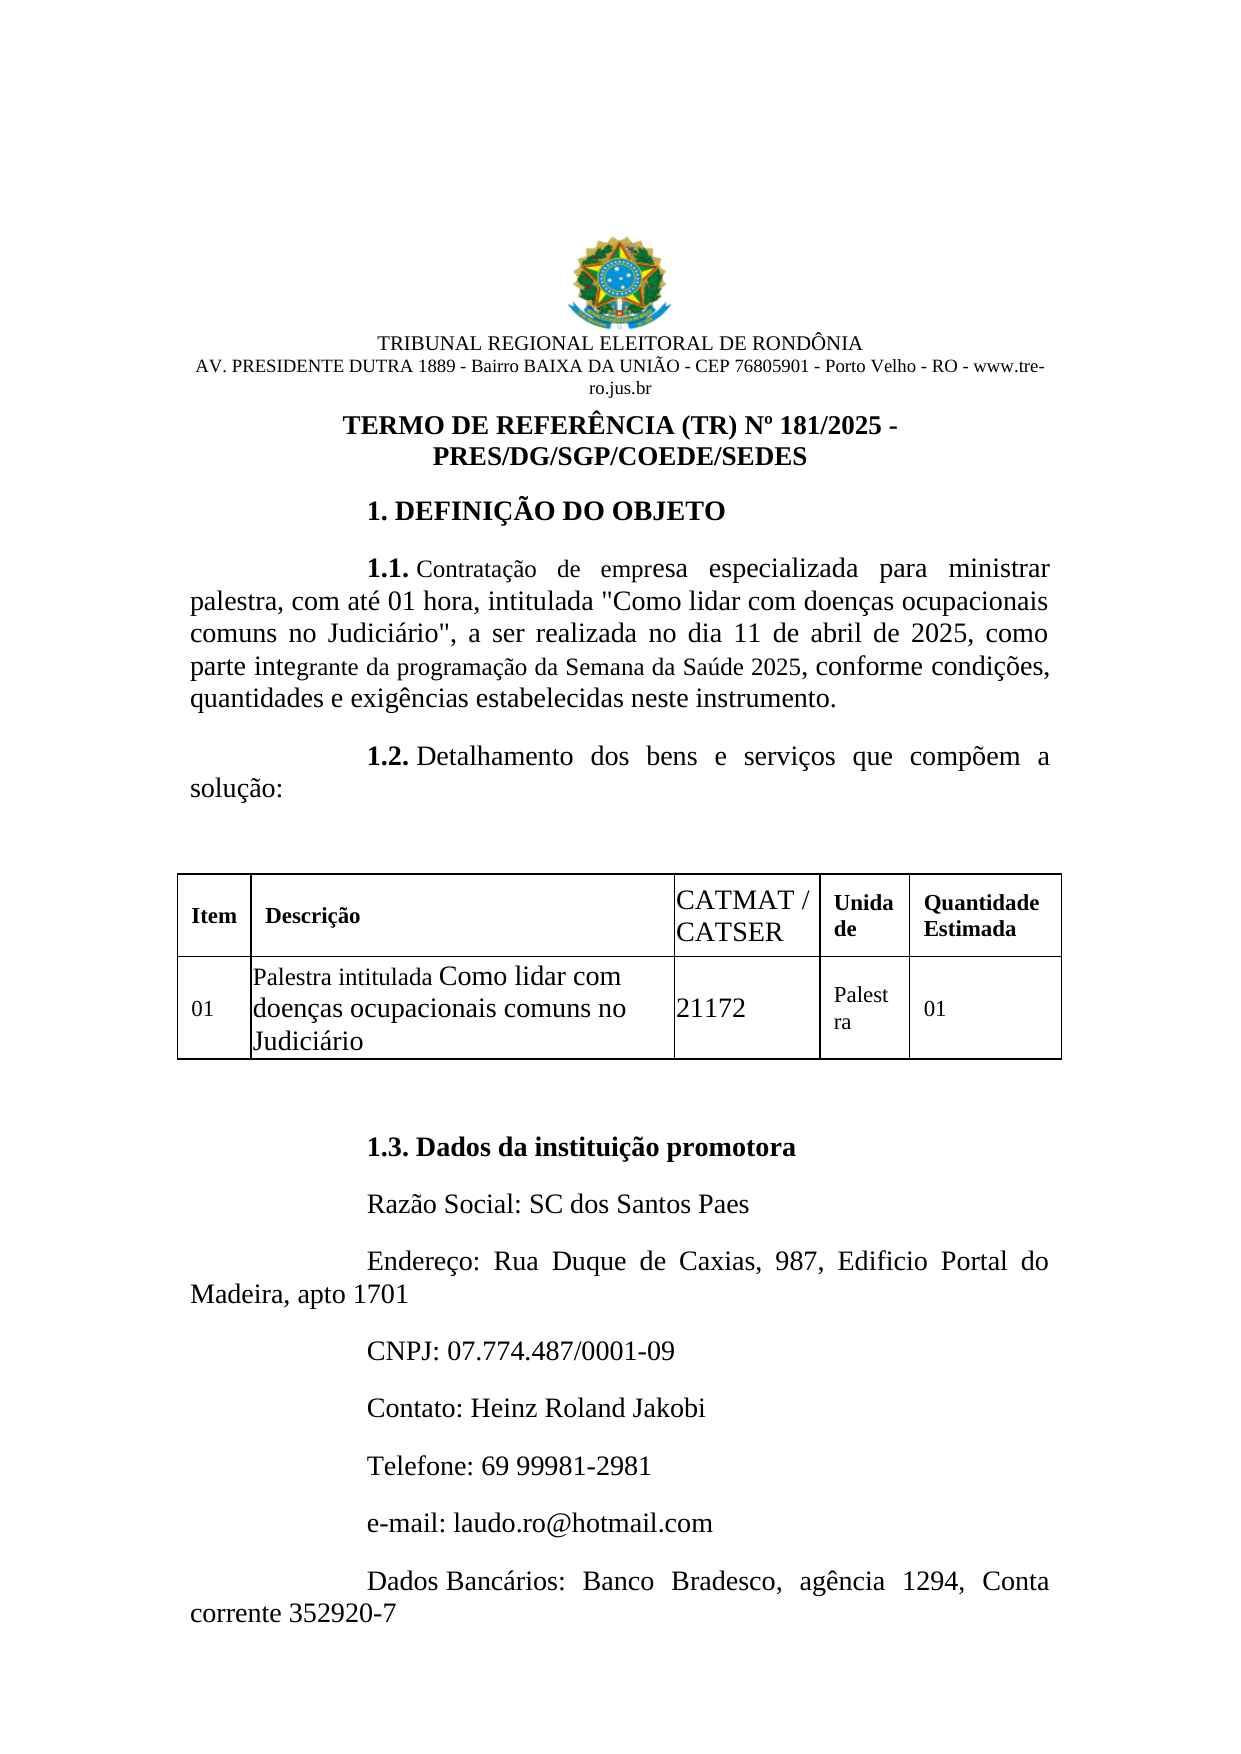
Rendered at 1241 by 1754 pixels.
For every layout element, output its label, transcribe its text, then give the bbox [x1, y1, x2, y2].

text 1.3. Dados da instituição promotora [190, 1129, 1051, 1162]
table_cell Palestra [821, 957, 909, 1058]
text AV. PRESIDENTE DUTRA 1889 - Bairro BAIXA DA UNIÃO - CEP 76805901 - Porto Velho - RO - www.tre-ro.jus.br [177, 355, 1063, 398]
table_cell 01 [910, 957, 1061, 1058]
text e-mail: laudo.ro@hotmail.com [190, 1506, 1051, 1539]
text Dados Bancários: Banco Bradesco, agência 1294, Conta corrente 352920-7 [190, 1564, 1051, 1628]
text 1.2. Detalhamento dos bens e serviços que compõem a solução: [190, 738, 1051, 803]
text 1.1. Contratação de empresa especializada para ministrar palestra, com até 01 hora, intitulada "Como lidar com doenças ocupacionais comuns no Judiciário", a ser realizada no dia 11 de abril de 2025, como parte integrante da programação da Semana da Saúde 2025, conforme condições, quantidades e exigências estabelecidas neste instrumento. [190, 552, 1051, 713]
text Razão Social: SC dos Santos Paes [190, 1187, 1051, 1219]
text Endereço: Rua Duque de Caxias, 987, Edificio Portal do Madeira, apto 1701 [190, 1244, 1051, 1309]
text CNPJ: 07.774.487/0001-09 [190, 1334, 1051, 1367]
table_header Quantidade Estimada [910, 875, 1061, 956]
text 1. DEFINIÇÃO DO OBJETO [190, 494, 1051, 527]
text Telefone: 69 99981-2981 [190, 1449, 1051, 1481]
text Contato: Heinz Roland Jakobi [190, 1392, 1051, 1424]
table_cell 21172 [675, 957, 819, 1058]
table_header Item [178, 875, 250, 956]
table_cell 01 [178, 957, 250, 1058]
table_cell Palestra intitulada Como lidar com doenças ocupacionais comuns no Judiciário [252, 957, 674, 1058]
text TERMO DE REFERÊNCIA (TR) Nº 181/2025 - PRES/DG/SGP/COEDE/SEDES [177, 409, 1063, 471]
table_header CATMAT / CATSER [675, 875, 819, 956]
table_header Descrição [252, 875, 674, 956]
table_header Unidade [821, 875, 909, 956]
text TRIBUNAL REGIONAL ELEITORAL DE RONDÔNIA [177, 331, 1063, 355]
